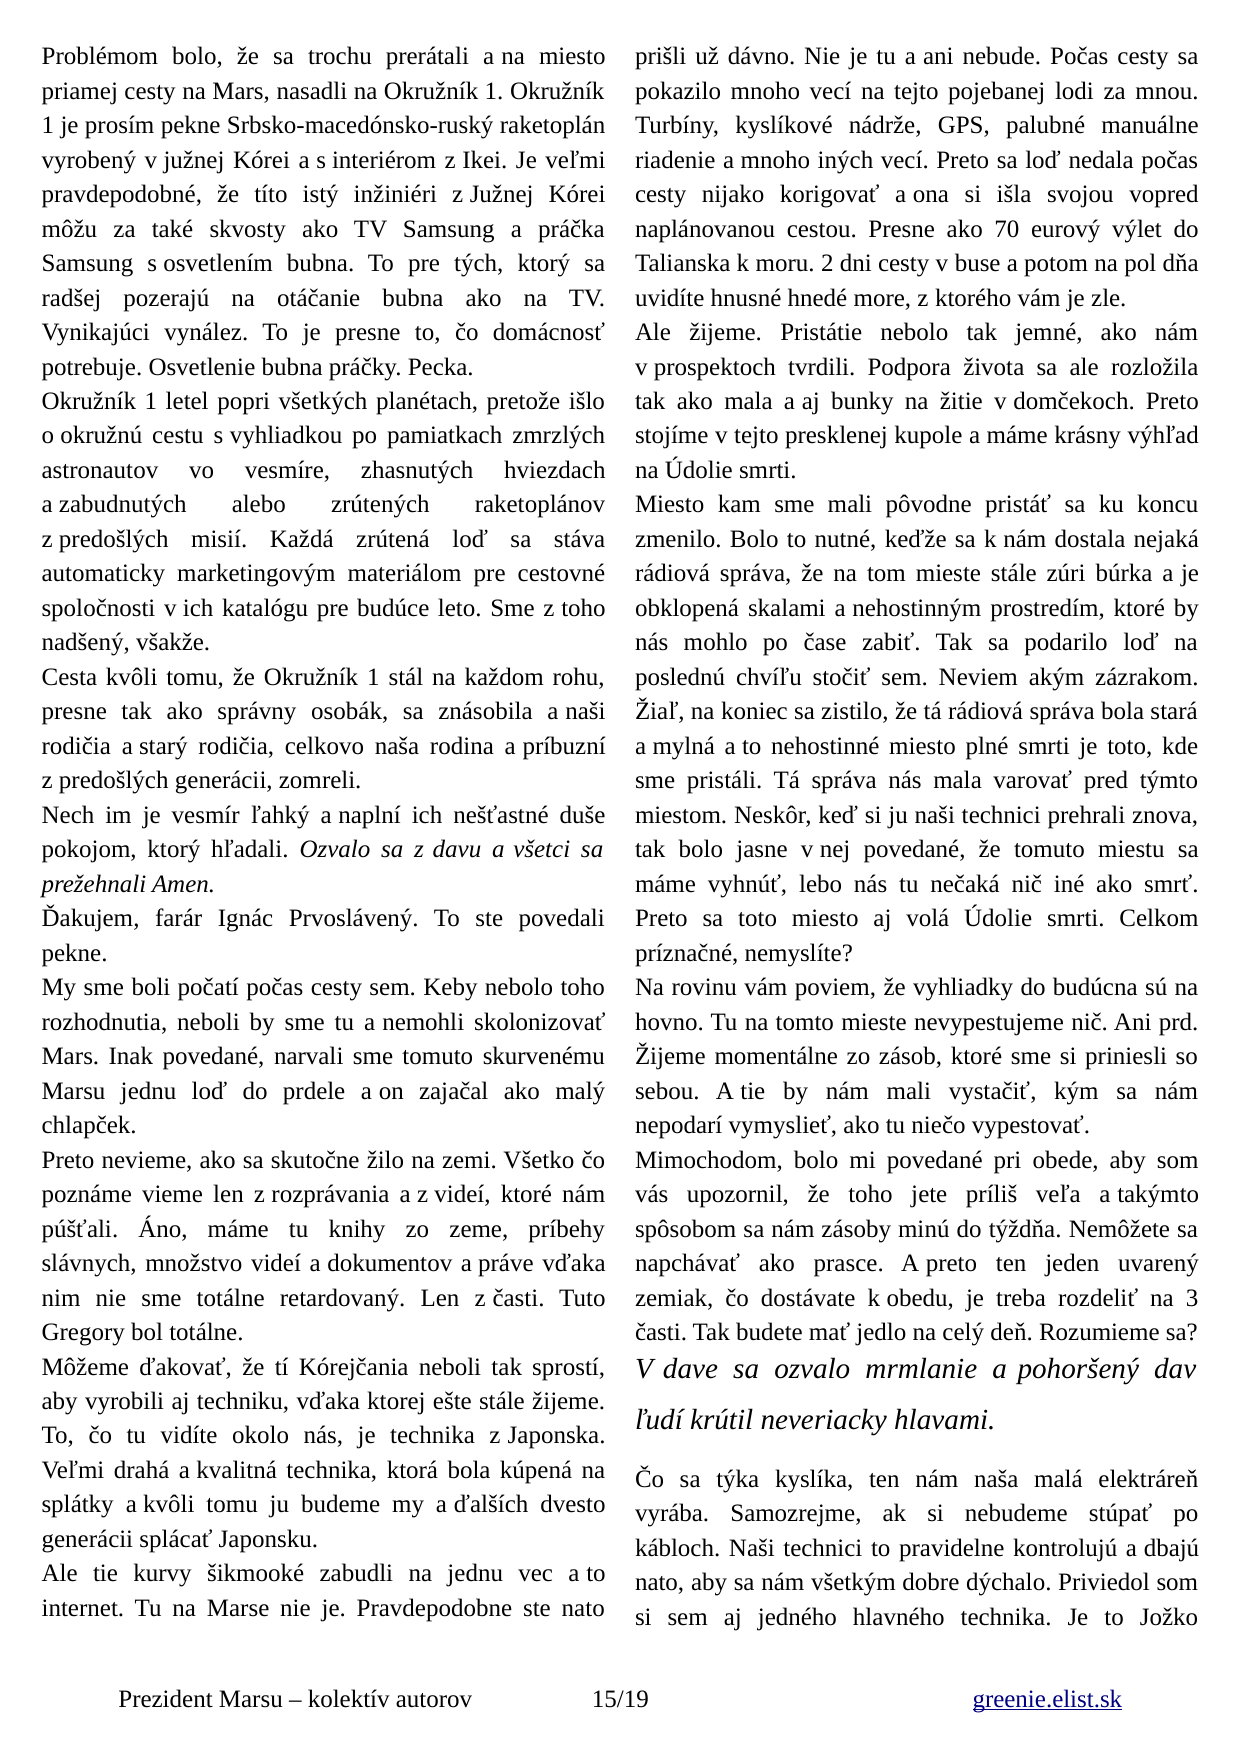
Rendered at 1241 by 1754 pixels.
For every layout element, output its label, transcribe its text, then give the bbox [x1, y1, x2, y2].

text Problémom bolo, že sa trochu prerátali a na miesto priamej cesty na Mars, nasadli na Okružník 1. Okružník 1 je prosím pekne Srbsko-macedónsko-ruský raketoplán vyrobený v južnej Kórei a s interiérom z Ikei. Je veľmi pravdepodobné, že títo istý inžiniéri z Južnej Kórei môžu za také skvosty ako TV Samsung a práčka Samsung s osvetlením bubna. To pre tých, ktorý sa radšej pozerajú na otáčanie bubna ako na TV. Vynikajúci vynález. To je presne to, čo domácnosť potrebuje. Osvetlenie bubna práčky. Pecka. [41, 41, 605, 380]
text Okružník 1 letel popri všetkých planétach, pretože išlo o okružnú cestu s vyhliadkou po pamiatkach zmrzlých astronautov vo vesmíre, zhasnutých hviezdach a zabudnutých alebo zrútených raketoplánov z predošlých misií. Každá zrútená loď sa stáva automaticky marketingovým materiálom pre cestovné spoločnosti v ich katalógu pre budúce leto. Sme z toho nadšený, všakže. [41, 386, 605, 656]
text prišli už dávno. Nie je tu a ani nebude. Počas cesty sa pokazilo mnoho vecí na tejto pojebanej lodi za mnou. Turbíny, kyslíkové nádrže, GPS, palubné manuálne riadenie a mnoho iných vecí. Preto sa loď nedala počas cesty nijako korigovať a ona si išla svojou vopred naplánovanou cestou. Presne ako 70 eurový výlet do Talianska k moru. 2 dni cesty v buse a potom na pol dňa uvidíte hnusné hnedé more, z ktorého vám je zle. [635, 41, 1199, 311]
text Nech im je vesmír ľahký a naplní ich nešťastné duše pokojom, ktorý hľadali. Ozvalo sa z davu a všetci sa prežehnali Amen. [41, 800, 605, 898]
text Môžeme ďakovať, že tí Kórejčania neboli tak sprostí, aby vyrobili aj techniku, vďaka ktorej ešte stále žijeme. To, čo tu vidíte okolo nás, je technika z Japonska. Veľmi drahá a kvalitná technika, ktorá bola kúpená na splátky a kvôli tomu ju budeme my a ďalších dvesto generácii splácať Japonsku. [41, 1352, 605, 1553]
text My sme boli počatí počas cesty sem. Keby nebolo toho rozhodnutia, neboli by sme tu a nemohli skolonizovať Mars. Inak povedané, narvali sme tomuto skurvenému Marsu jednu loď do prdele a on zajačal ako malý chlapček. [41, 972, 605, 1139]
text Na rovinu vám poviem, že vyhliadky do budúcna sú na hovno. Tu na tomto mieste nevypestujeme nič. Ani prd. Žijeme momentálne zo zásob, ktoré sme si priniesli so sebou. A tie by nám mali vystačiť, kým sa nám nepodarí vymyslieť, ako tu niečo vypestovať. [635, 972, 1199, 1139]
text V dave sa ozvalo mrmlanie a pohoršený dav ľudí krútil neveriacky hlavami. [635, 1352, 1199, 1435]
text Ale žijeme. Pristátie nebolo tak jemné, ako nám v prospektoch tvrdili. Podpora života sa ale rozložila tak ako mala a aj bunky na žitie v domčekoch. Preto stojíme v tejto presklenej kupole a máme krásny výhľad na Údolie smrti. [635, 317, 1199, 484]
text Ďakujem, farár Ignác Prvoslávený. To ste povedali pekne. [41, 903, 605, 967]
text Ale tie kurvy šikmooké zabudli na jednu vec a to internet. Tu na Marse nie je. Pravdepodobne ste nato [41, 1558, 605, 1622]
text Mimochodom, bolo mi povedané pri obede, aby som vás upozornil, že toho jete príliš veľa a takýmto spôsobom sa nám zásoby minú do týždňa. Nemôžete sa napchávať ako prasce. A preto ten jeden uvarený zemiak, čo dostávate k obedu, je treba rozdeliť na 3 časti. Tak budete mať jedlo na celý deň. Rozumieme sa? [635, 1145, 1199, 1346]
text Čo sa týka kyslíka, ten nám naša malá elektráreň vyrába. Samozrejme, ak si nebudeme stúpať po kábloch. Naši technici to pravidelne kontrolujú a dbajú nato, aby sa nám všetkým dobre dýchalo. Priviedol som si sem aj jedného hlavného technika. Je to Jožko [635, 1464, 1199, 1631]
text Preto nevieme, ako sa skutočne žilo na zemi. Všetko čo poznáme vieme len z rozprávania a z videí, ktoré nám púšťali. Áno, máme tu knihy zo zeme, príbehy slávnych, množstvo videí a dokumentov a práve vďaka nim nie sme totálne retardovaný. Len z časti. Tuto Gregory bol totálne. [41, 1145, 605, 1346]
text Cesta kvôli tomu, že Okružník 1 stál na každom rohu, presne tak ako správny osobák, sa znásobila a naši rodičia a starý rodičia, celkovo naša rodina a príbuzní z predošlých generácii, zomreli. [41, 662, 605, 794]
text Miesto kam sme mali pôvodne pristáť sa ku koncu zmenilo. Bolo to nutné, keďže sa k nám dostala nejaká rádiová správa, že na tom mieste stále zúri búrka a je obklopená skalami a nehostinným prostredím, ktoré by nás mohlo po čase zabiť. Tak sa podarilo loď na poslednú chvíľu stočiť sem. Neviem akým zázrakom. Žiaľ, na koniec sa zistilo, že tá rádiová správa bola stará a mylná a to nehostinné miesto plné smrti je toto, kde sme pristáli. Tá správa nás mala varovať pred týmto miestom. Neskôr, keď si ju naši technici prehrali znova, tak bolo jasne v nej povedané, že tomuto miestu sa máme vyhnúť, lebo nás tu nečaká nič iné ako smrť. Preto sa toto miesto aj volá Údolie smrti. Celkom príznačné, nemyslíte? [635, 489, 1199, 967]
